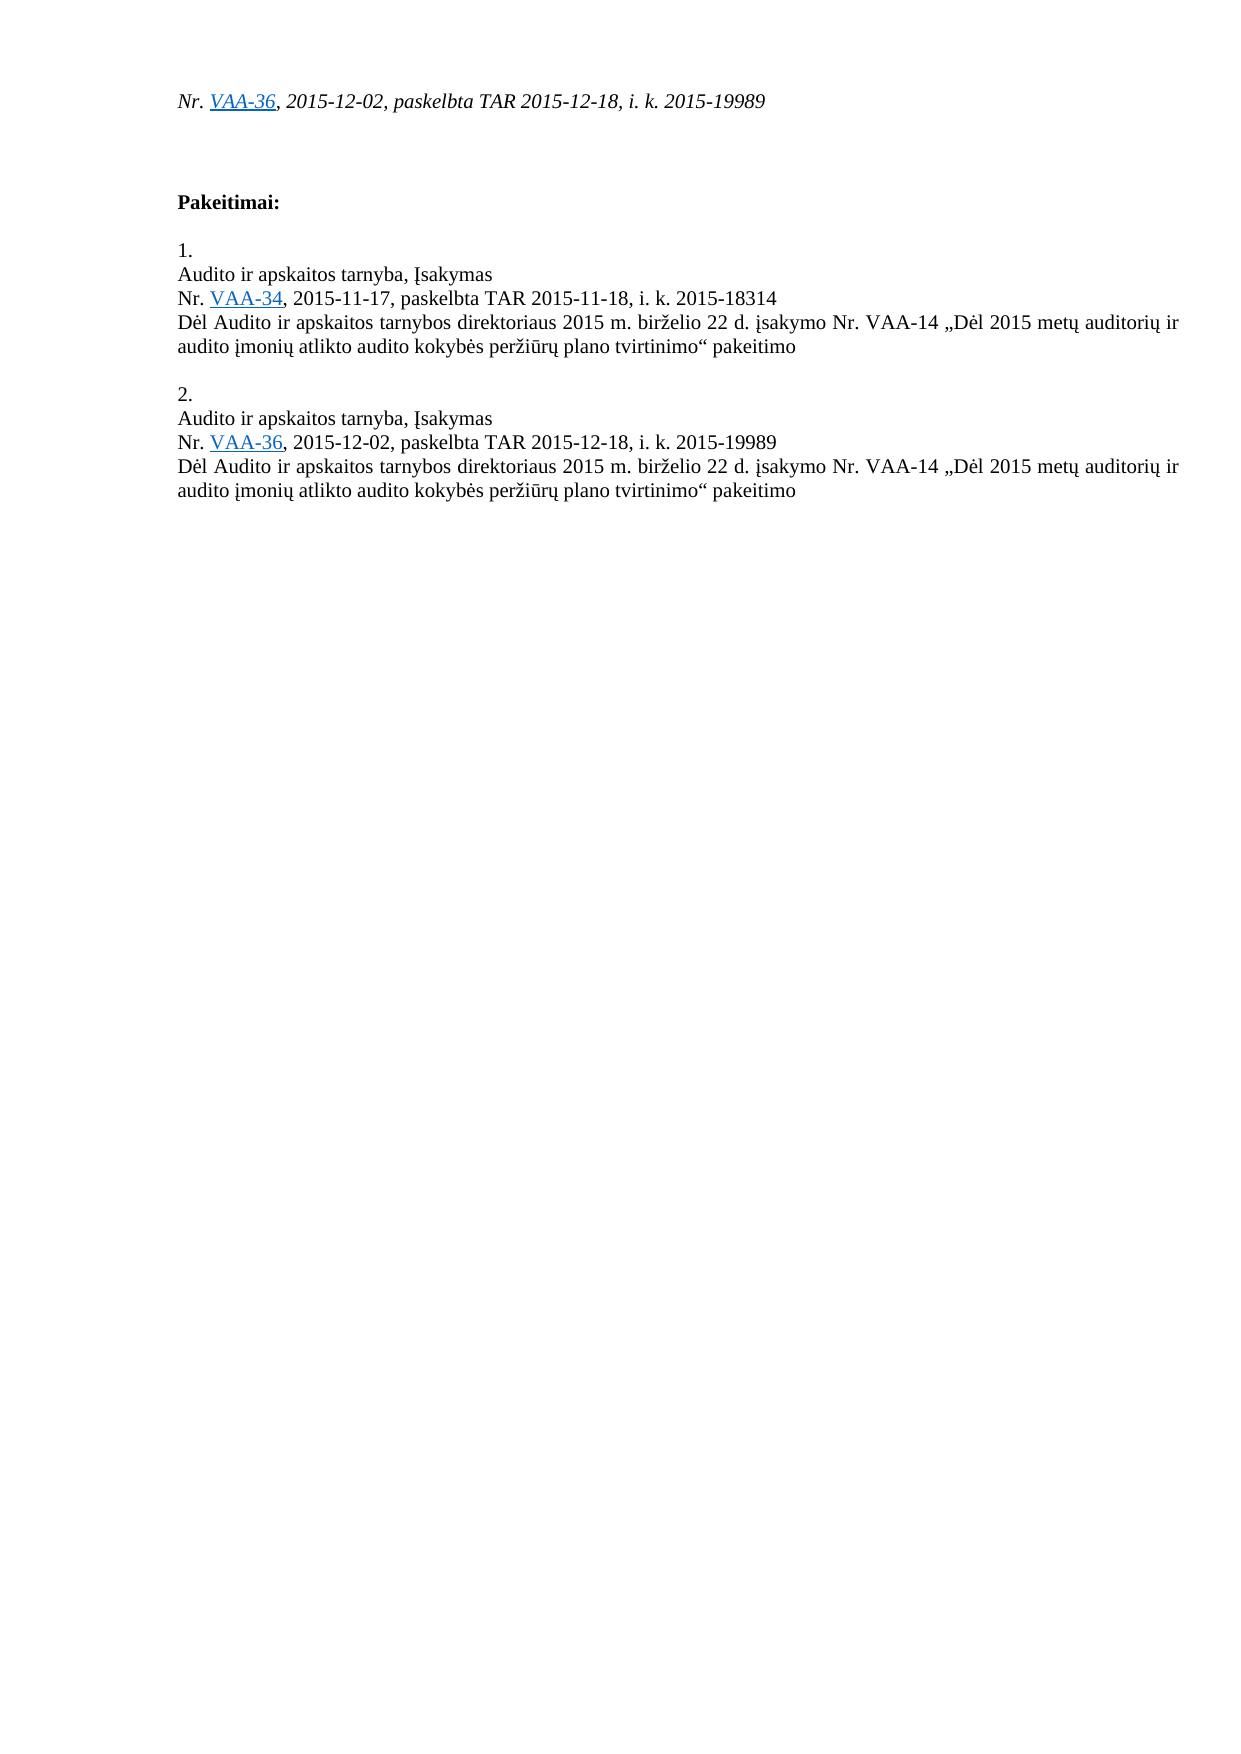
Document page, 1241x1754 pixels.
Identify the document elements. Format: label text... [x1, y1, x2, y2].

text Dėl Audito ir apskaitos tarnybos direktoriaus 2015 m. birželio 22 d. įsakymo Nr. VAA-14 „Dėl 2015 metų auditorių ir audito įmonių atlikto audito kokybės peržiūrų plano tvirtinimo“ pakeitimo [177, 454, 1181, 502]
text 2. [177, 382, 1181, 406]
text Dėl Audito ir apskaitos tarnybos direktoriaus 2015 m. birželio 22 d. įsakymo Nr. VAA-14 „Dėl 2015 metų auditorių ir audito įmonių atlikto audito kokybės peržiūrų plano tvirtinimo“ pakeitimo [177, 310, 1181, 358]
text 1. [177, 238, 1181, 262]
text Audito ir apskaitos tarnyba, Įsakymas [177, 406, 1181, 430]
text Nr. VAA-36, 2015-12-02, paskelbta TAR 2015-12-18, i. k. 2015-19989 [177, 430, 1181, 454]
text Nr. VAA-34, 2015-11-17, paskelbta TAR 2015-11-18, i. k. 2015-18314 [177, 286, 1181, 310]
text Pakeitimai: [177, 189, 1181, 214]
text Audito ir apskaitos tarnyba, Įsakymas [177, 262, 1181, 286]
text Nr. VAA-36, 2015-12-02, paskelbta TAR 2015-12-18, i. k. 2015-19989 [177, 89, 1181, 113]
